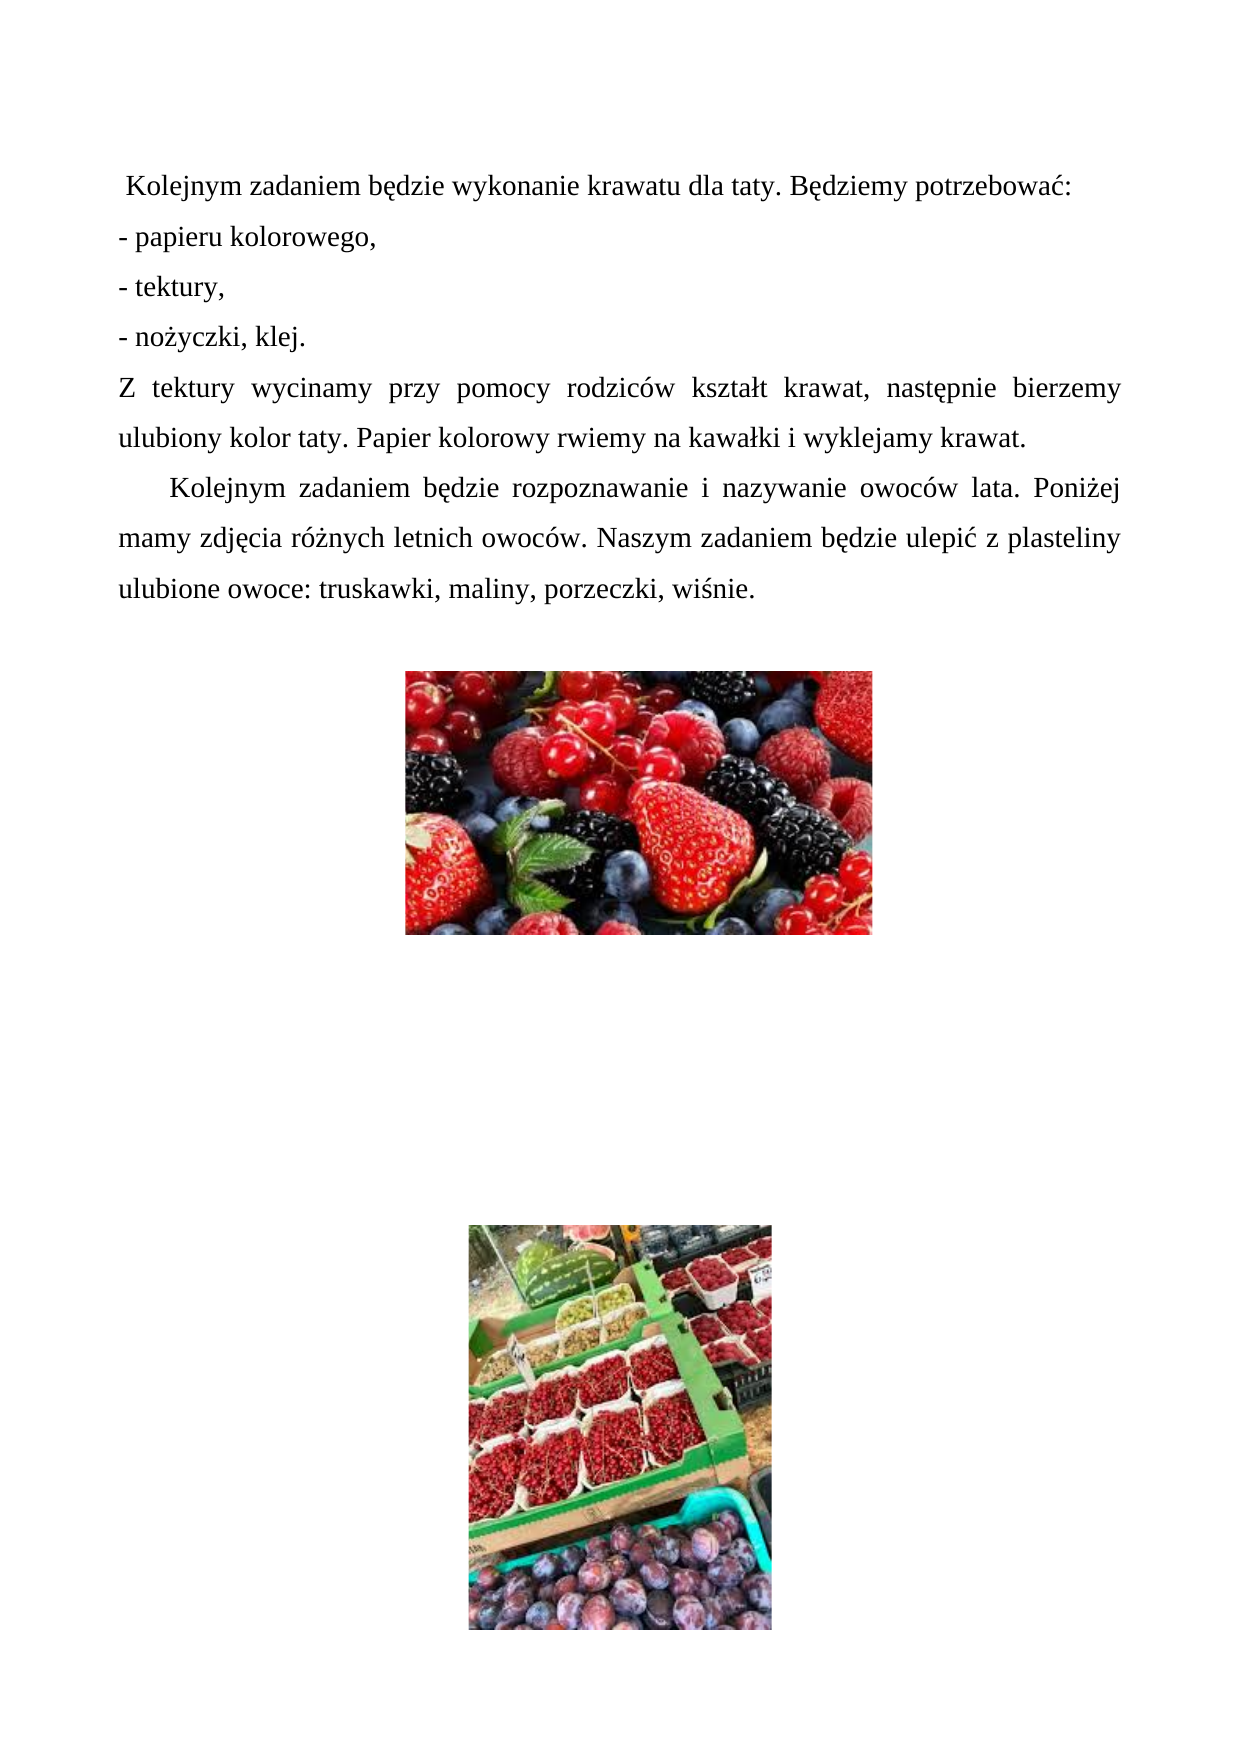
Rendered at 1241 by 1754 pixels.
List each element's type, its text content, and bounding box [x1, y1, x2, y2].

picture [405, 671, 873, 935]
text - papieru kolorowego, [118, 219, 1122, 252]
text Kolejnym zadaniem będzie rozpoznawanie i nazywanie owoców lata. Poniżej mamy zdjęcia różnych letnich owoców. Naszym zadaniem będzie ulepić z plasteliny ulubione owoce: truskawki, maliny, porzeczki, wiśnie. [118, 470, 1122, 604]
text Kolejnym zadaniem będzie wykonanie krawatu dla taty. Będziemy potrzebować: [118, 168, 1122, 202]
picture [468, 1225, 772, 1630]
text - nożyczki, klej. [118, 319, 1122, 353]
text Z tektury wycinamy przy pomocy rodziców kształt krawat, następnie bierzemy ulubiony kolor taty. Papier kolorowy rwiemy na kawałki i wyklejamy krawat. [118, 370, 1122, 453]
text - tektury, [118, 269, 1122, 303]
